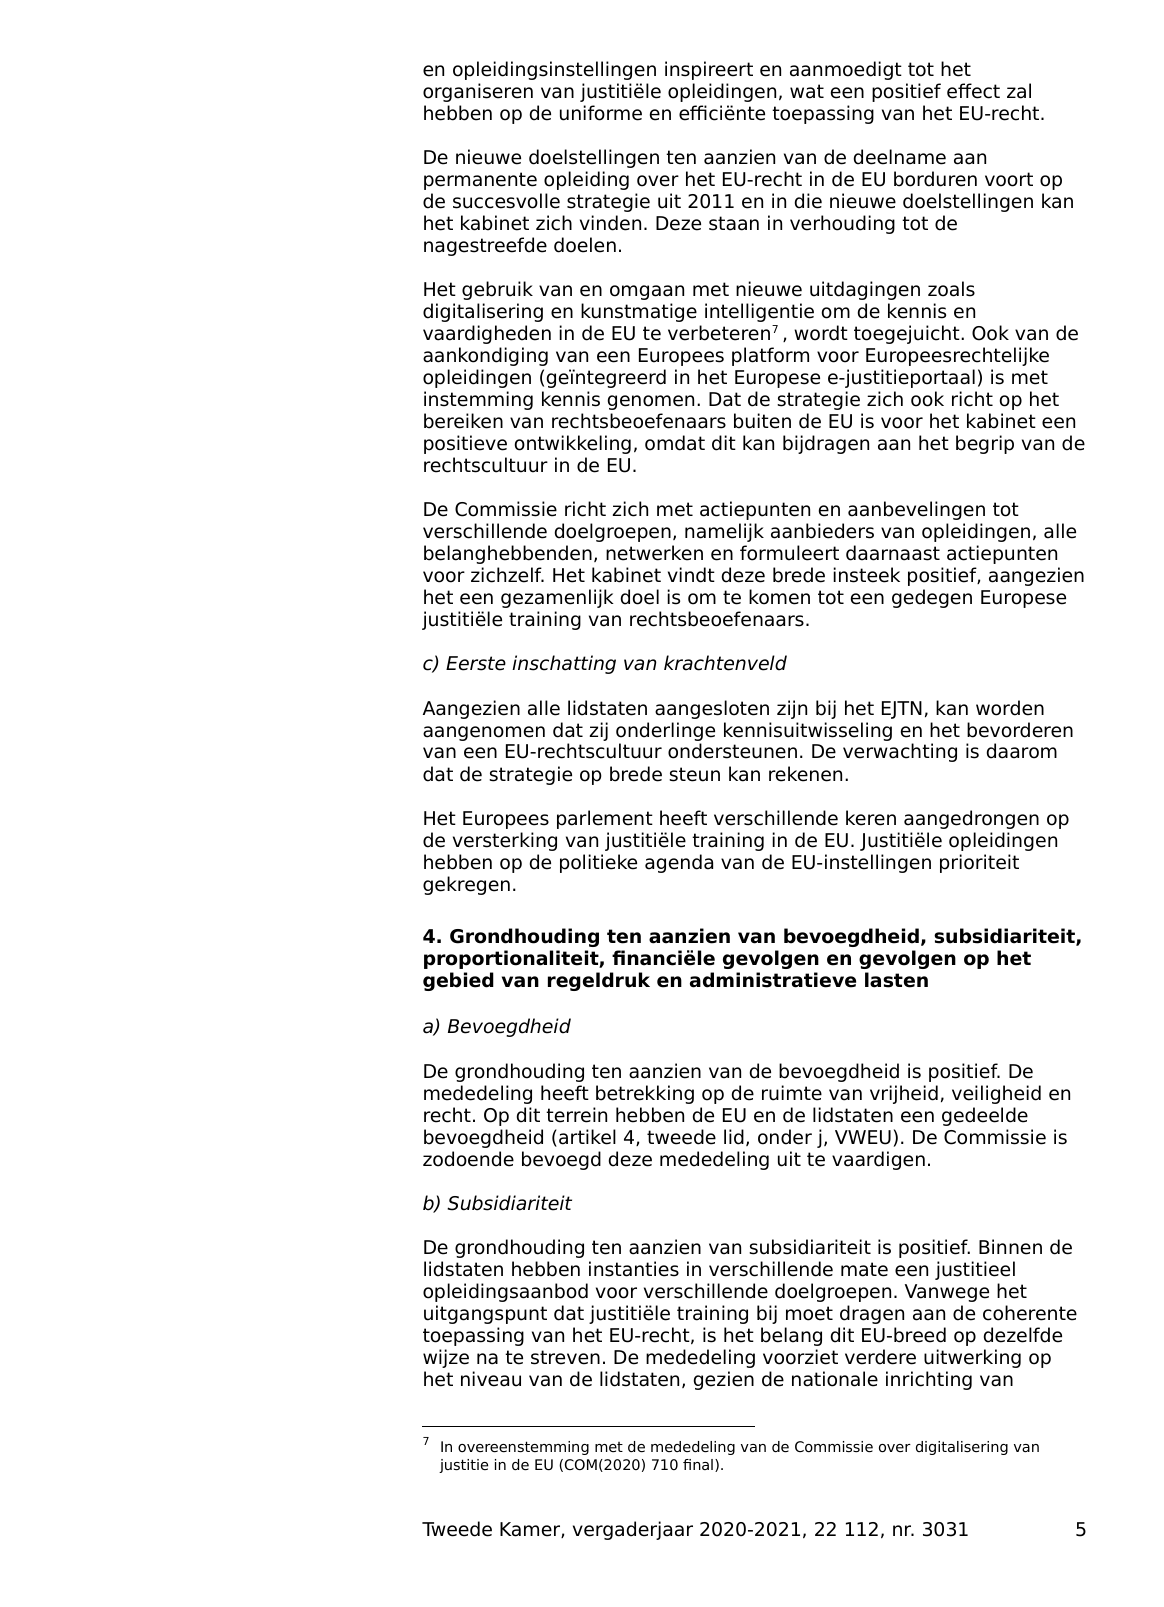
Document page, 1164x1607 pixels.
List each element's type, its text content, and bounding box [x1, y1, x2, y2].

text Aangezien alle lidstaten aangesloten zijn bij het EJTN, kan worden aangenomen dat zij onderlinge kennisuitwisseling en het bevorderen van een EU-rechtscultuur ondersteunen. De verwachting is daarom dat de strategie op brede steun kan rekenen. [422, 697, 1087, 785]
text De grondhouding ten aanzien van subsidiariteit is positief. Binnen de lidstaten hebben instanties in verschillende mate een justitieel opleidingsaanbod voor verschillende doelgroepen. Vanwege het uitgangspunt dat justitiële training bij moet dragen aan de coherente toepassing van het EU-recht, is het belang dit EU-breed op dezelfde wijze na te streven. De mededeling voorziet verdere uitwerking op het niveau van de lidstaten, gezien de nationale inrichting van [422, 1237, 1087, 1391]
text Het gebruik van en omgaan met nieuwe uitdagingen zoals digitalisering en kunstmatige intelligentie om de kennis en vaardigheden in de EU te verbeteren, wordt toegejuicht. Ook van de aankondiging van een Europees platform voor Europeesrechtelijke opleidingen (geïntegreerd in het Europese e-justitieportaal) is met instemming kennis genomen. Dat de strategie zich ook richt op het bereiken van rechtsbeoefenaars buiten de EU is voor het kabinet een positieve ontwikkeling, omdat dit kan bijdragen aan het begrip van de rechtscultuur in de EU. [422, 279, 1087, 477]
text Het Europees parlement heeft verschillende keren aangedrongen op de versterking van justitiële training in de EU. Justitiële opleidingen hebben op de politieke agenda van de EU-instellingen prioriteit gekregen. [422, 808, 1087, 896]
text De Commissie richt zich met actiepunten en aanbevelingen tot verschillende doelgroepen, namelijk aanbieders van opleidingen, alle belanghebbenden, netwerken en formuleert daarnaast actiepunten voor zichzelf. Het kabinet vindt deze brede insteek positief, aangezien het een gezamenlijk doel is om te komen tot een gedegen Europese justitiële training van rechtsbeoefenaars. [422, 499, 1087, 631]
subtitle 4. Grondhouding ten aanzien van bevoegdheid, subsidiariteit, proportionaliteit, financiële gevolgen en gevolgen op het gebied van regeldruk en administratieve lasten [422, 926, 1087, 991]
text De grondhouding ten aanzien van de bevoegdheid is positief. De mededeling heeft betrekking op de ruimte van vrijheid, veiligheid en recht. Op dit terrein hebben de EU en de lidstaten een gedeelde bevoegdheid (artikel 4, tweede lid, onder j, VWEU). De Commissie is zodoende bevoegd deze mededeling uit te vaardigen. [422, 1061, 1087, 1171]
subtitle b) Subsidiariteit [422, 1193, 1087, 1215]
text De nieuwe doelstellingen ten aanzien van de deelname aan permanente opleiding over het EU-recht in de EU borduren voort op de succesvolle strategie uit 2011 en in die nieuwe doelstellingen kan het kabinet zich vinden. Deze staan in verhouding tot de nagestreefde doelen. [422, 147, 1087, 257]
subtitle a) Bevoegdheid [422, 1016, 1087, 1038]
subtitle c) Eerste inschatting van krachtenveld [422, 653, 1087, 675]
text In overeenstemming met de mededeling van de Commissie over digitalisering van justitie in de EU (COM(2020) 710 final). [422, 1435, 1087, 1474]
text en opleidingsinstellingen inspireert en aanmoedigt tot het organiseren van justitiële opleidingen, wat een positief effect zal hebben op de uniforme en efficiënte toepassing van het EU-recht. [422, 59, 1087, 125]
